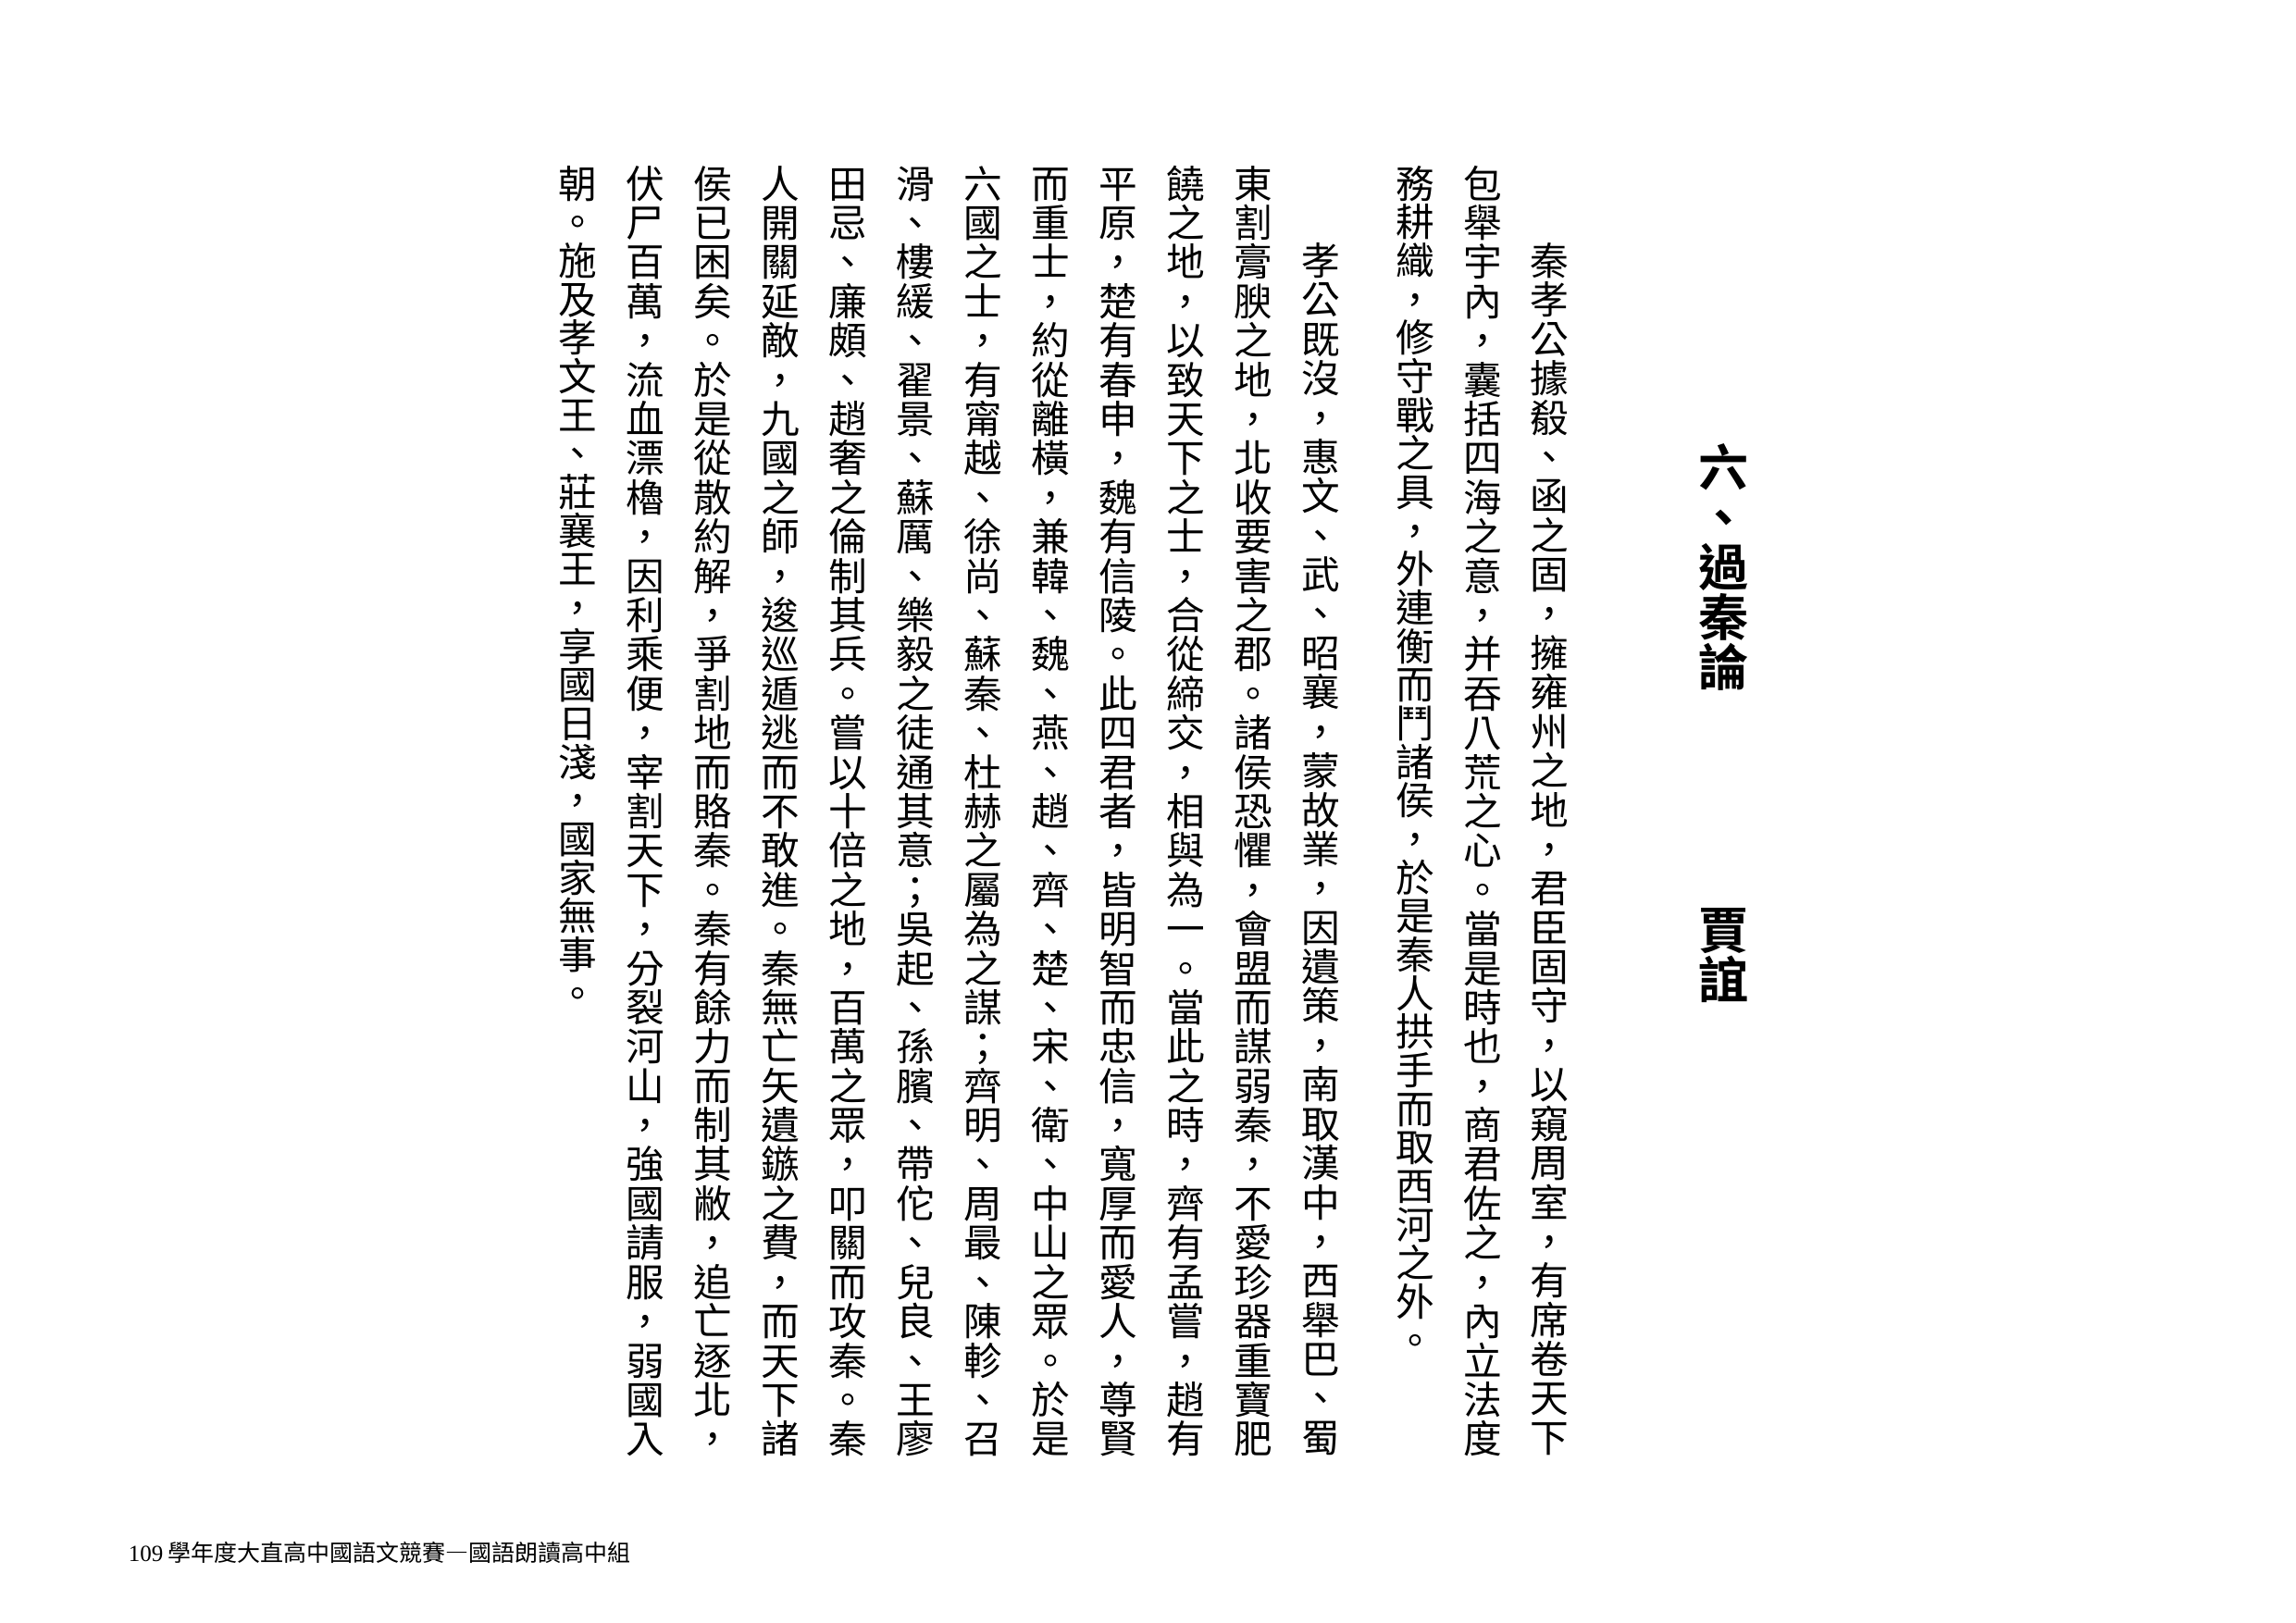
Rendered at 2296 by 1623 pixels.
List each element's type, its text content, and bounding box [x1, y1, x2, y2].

subtitle 六、過秦論 賈誼 [1672, 395, 1776, 1459]
text 秦孝公據殽、函之固，擁雍州之地，君臣固守，以窺周室，有席卷天下，包舉宇內，囊括四海之意，并吞八荒之心。當是時也，商君佐之，內立法度，務耕織，修守戰之具，外連衡而鬥諸侯，於是秦人拱手而取西河之外。 [1381, 164, 1583, 1459]
text 孝公既沒，惠文、武、昭襄，蒙故業，因遺策，南取漢中，西舉巴、蜀，東割膏腴之地，北收要害之郡。諸侯恐懼，會盟而謀弱秦，不愛珍器重寶肥饒之地，以致天下之士，合從締交，相與為一。當此之時，齊有孟嘗，趙有平原，楚有春申，魏有信陵。此四君者，皆明智而忠信，寬厚而愛人，尊賢而重士，約從離橫，兼韓、魏、燕、趙、齊、楚、宋、衛、中山之眾。於是六國之士，有甯越、徐尚、蘇秦、杜赫之屬為之謀；齊明、周最、陳軫、召滑、樓緩、翟景、蘇厲、樂毅之徒通其意；吳起、孫臏、帶佗、兒良、王廖、田忌、廉頗、趙奢之倫制其兵。嘗以十倍之地，百萬之眾，叩關而攻秦。秦人開關延敵，九國之師，逡巡遁逃而不敢進。秦無亡矢遺鏃之費，而天下諸侯已困矣。於是從散約解，爭割地而賂秦。秦有餘力而制其敝，追亡逐北，伏尸百萬，流血漂櫓，因利乘便，宰割天下，分裂河山，強國請服，弱國入朝。施及孝文王、莊襄王，享國日淺，國家無事。 [544, 164, 1354, 1459]
